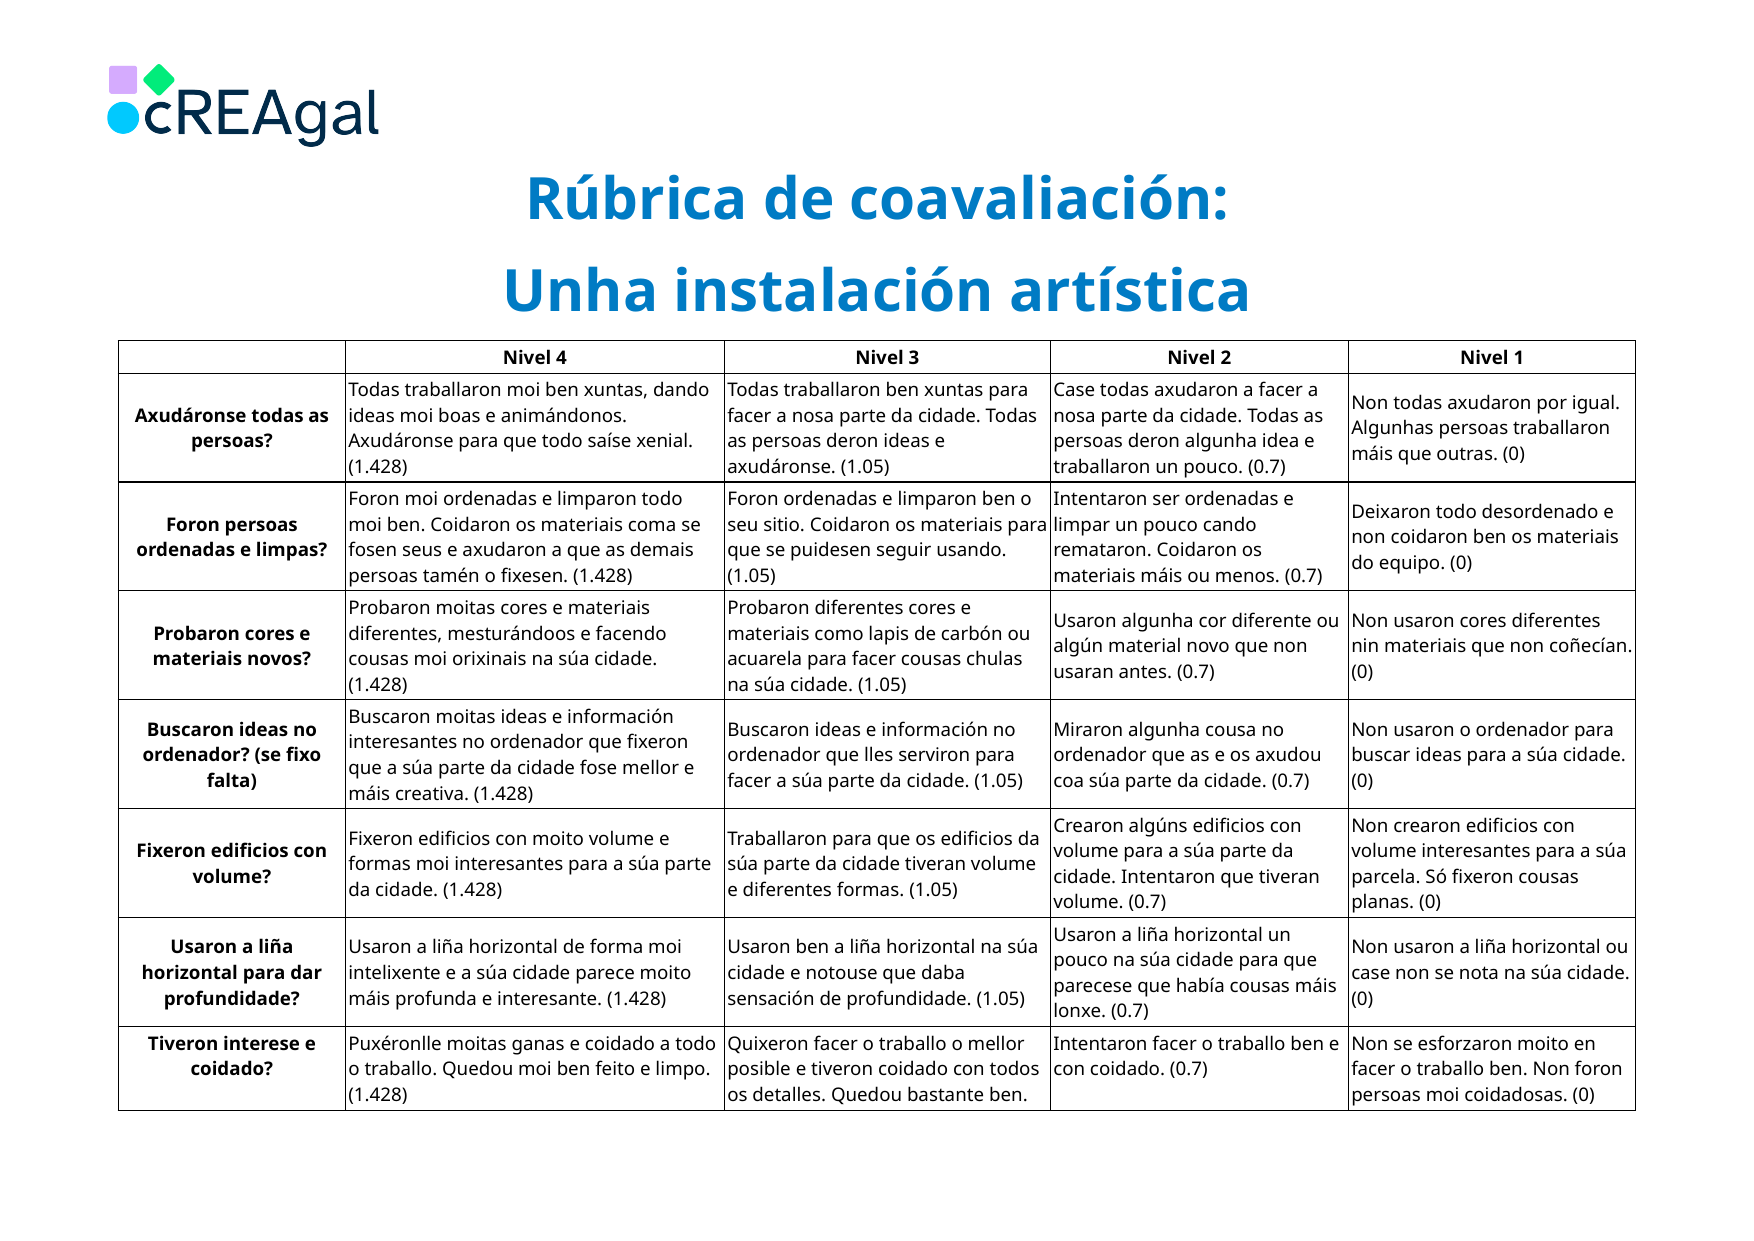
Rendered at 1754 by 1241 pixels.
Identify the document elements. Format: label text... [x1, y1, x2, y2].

table_cell Traballaron para que os edificios da súa parte da cidade tiveran volume e diferentes formas. (1.05) [725, 809, 1050, 917]
table_cell Usaron a liña horizontal para dar profundidade? [119, 918, 345, 1026]
table_header Nivel 4 [346, 341, 724, 372]
table_cell Todas traballaron ben xuntas para facer a nosa parte da cidade. Todas as persoas deron ideas e axudáronse. (1.05) [725, 374, 1050, 481]
table_cell Foron ordenadas e limparon ben o seu sitio. Coidaron os materiais para que se puidesen seguir usando. (1.05) [725, 483, 1050, 590]
table_cell Non usaron cores diferentes nin materiais que non coñecían. (0) [1349, 591, 1635, 699]
table_cell Crearon algúns edificios con volume para a súa parte da cidade. Intentaron que tiveran volume. (0.7) [1051, 809, 1348, 917]
table_cell Foron moi ordenadas e limparon todo moi ben. Coidaron os materiais coma se fosen seus e axudaron a que as demais persoas tamén o fixesen. (1.428) [346, 483, 724, 590]
table_cell Todas traballaron moi ben xuntas, dando ideas moi boas e animándonos. Axudáronse para que todo saíse xenial. (1.428) [346, 374, 724, 481]
subtitle Unha instalación artística [118, 249, 1636, 328]
table_header Nivel 1 [1349, 341, 1635, 372]
picture [107, 64, 379, 147]
table_cell Case todas axudaron a facer a nosa parte da cidade. Todas as persoas deron algunha idea e traballaron un pouco. (0.7) [1051, 374, 1348, 481]
table_header Nivel 2 [1051, 341, 1348, 372]
table_cell Usaron a liña horizontal un pouco na súa cidade para que parecese que había cousas máis lonxe. (0.7) [1051, 918, 1348, 1026]
table_cell Usaron a liña horizontal de forma moi intelixente e a súa cidade parece moito máis profunda e interesante. (1.428) [346, 918, 724, 1026]
table_cell Intentaron facer o traballo ben e con coidado. (0.7) [1051, 1027, 1348, 1109]
table_cell Non todas axudaron por igual. Algunhas persoas traballaron máis que outras. (0) [1349, 374, 1635, 481]
subtitle Rúbrica de coavaliación: [118, 157, 1636, 237]
table_cell Probaron diferentes cores e materiais como lapis de carbón ou acuarela para facer cousas chulas na súa cidade. (1.05) [725, 591, 1050, 699]
table_cell Probaron cores e materiais novos? [119, 591, 345, 699]
table_cell Buscaron moitas ideas e información interesantes no ordenador que fixeron que a súa parte da cidade fose mellor e máis creativa. (1.428) [346, 700, 724, 808]
table_cell Deixaron todo desordenado e non coidaron ben os materiais do equipo. (0) [1349, 483, 1635, 590]
table_cell Puxéronlle moitas ganas e coidado a todo o traballo. Quedou moi ben feito e limpo. (1.428) [346, 1027, 724, 1109]
table_header Nivel 3 [725, 341, 1050, 372]
table_cell Non se esforzaron moito en facer o traballo ben. Non foron persoas moi coidadosas. (0) [1349, 1027, 1635, 1109]
table_cell Non usaron o ordenador para buscar ideas para a súa cidade. (0) [1349, 700, 1635, 808]
table_cell Miraron algunha cousa no ordenador que as e os axudou coa súa parte da cidade. (0.7) [1051, 700, 1348, 808]
table_cell Axudáronse todas as persoas? [119, 374, 345, 481]
table_cell Quixeron facer o traballo o mellor posible e tiveron coidado con todos os detalles. Quedou bastante ben. [725, 1027, 1050, 1109]
table_cell Buscaron ideas e información no ordenador que lles serviron para facer a súa parte da cidade. (1.05) [725, 700, 1050, 808]
table_cell Fixeron edificios con moito volume e formas moi interesantes para a súa parte da cidade. (1.428) [346, 809, 724, 917]
table_cell Usaron ben a liña horizontal na súa cidade e notouse que daba sensación de profundidade. (1.05) [725, 918, 1050, 1026]
table_cell Intentaron ser ordenadas e limpar un pouco cando remataron. Coidaron os materiais máis ou menos. (0.7) [1051, 483, 1348, 590]
table_cell Probaron moitas cores e materiais diferentes, mesturándoos e facendo cousas moi orixinais na súa cidade. (1.428) [346, 591, 724, 699]
table_header [119, 341, 345, 372]
table_cell Foron persoas ordenadas e limpas? [119, 483, 345, 590]
table_cell Tiveron interese e coidado? [119, 1027, 345, 1109]
table_cell Fixeron edificios con volume? [119, 809, 345, 917]
table_cell Usaron algunha cor diferente ou algún material novo que non usaran antes. (0.7) [1051, 591, 1348, 699]
table_cell Buscaron ideas no ordenador? (se fixo falta) [119, 700, 345, 808]
table_cell Non crearon edificios con volume interesantes para a súa parcela. Só fixeron cousas planas. (0) [1349, 809, 1635, 917]
table_cell Non usaron a liña horizontal ou case non se nota na súa cidade. (0) [1349, 918, 1635, 1026]
